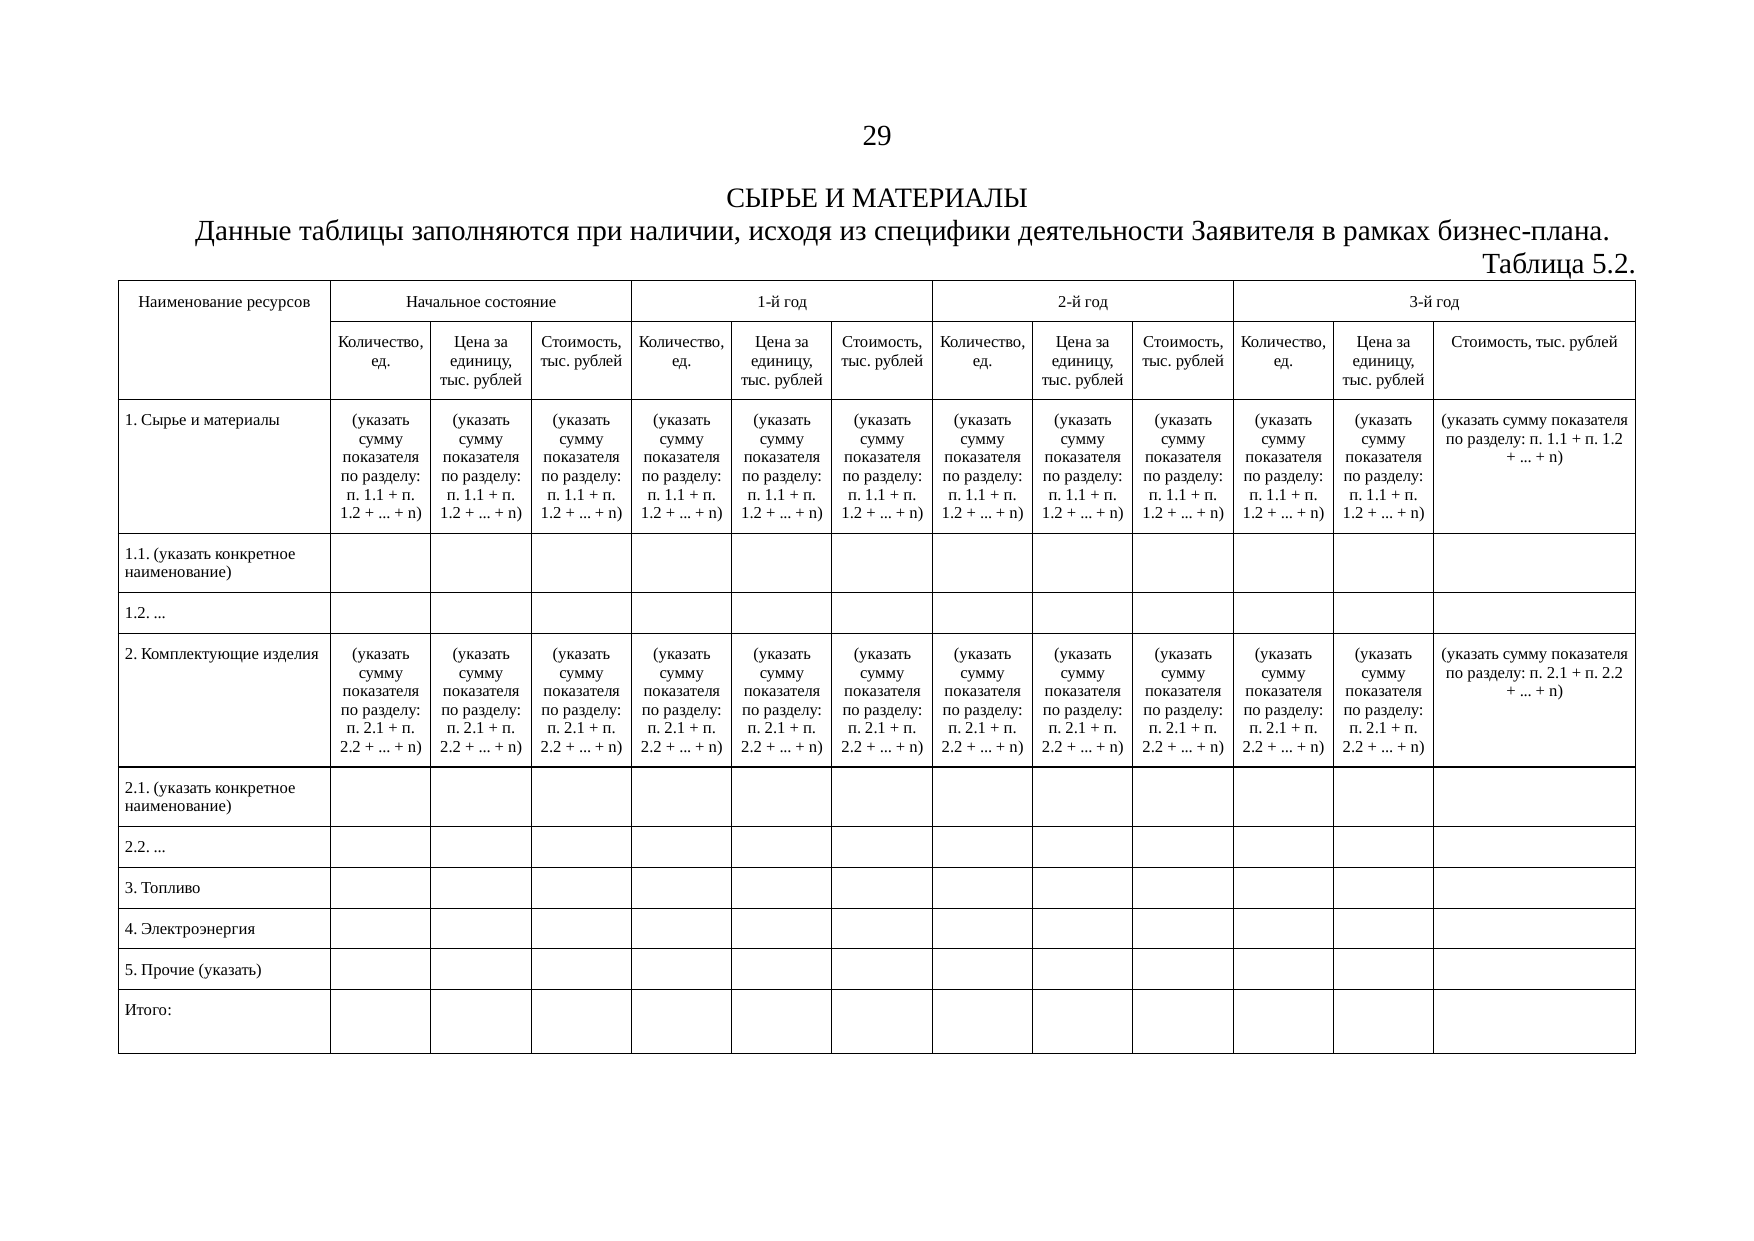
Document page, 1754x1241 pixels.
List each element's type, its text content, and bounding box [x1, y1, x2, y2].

text Данные таблицы заполняются при наличии, исходя из специфики деятельности Заявителя в рамках бизнес-плана. [118, 213, 1636, 247]
table_cell [1033, 534, 1132, 592]
table_cell [1434, 827, 1635, 867]
table_cell [832, 768, 932, 826]
text Таблица 5.2. [118, 247, 1636, 280]
table_cell [1334, 949, 1433, 989]
table_cell [331, 534, 430, 592]
table_cell (указать сумму показателя по разделу: п. 2.1 + п. 2.2 + ... + n) [1133, 634, 1233, 766]
table_cell [1434, 990, 1635, 1053]
table_cell [1033, 868, 1132, 907]
table_cell [732, 909, 831, 948]
table_cell (указать сумму показателя по разделу: п. 2.1 + п. 2.2 + ... + n) [1033, 634, 1132, 766]
table_cell [933, 593, 1032, 633]
table_cell [431, 909, 531, 948]
table_cell Стоимость, тыс. рублей [532, 322, 631, 399]
table_cell [832, 827, 932, 867]
table_cell [933, 768, 1032, 826]
table_cell Количество, ед. [933, 322, 1032, 399]
table_cell [1234, 768, 1333, 826]
table_cell [632, 990, 731, 1053]
table_cell [1234, 949, 1333, 989]
table_cell (указать сумму показателя по разделу: п. 1.1 + п. 1.2 + ... + n) [732, 400, 831, 533]
table_cell (указать сумму показателя по разделу: п. 2.1 + п. 2.2 + ... + n) [832, 634, 932, 766]
table_header 1-й год [632, 281, 932, 321]
table_cell Стоимость, тыс. рублей [1434, 322, 1635, 399]
table_cell [1334, 868, 1433, 907]
table_cell Стоимость, тыс. рублей [1133, 322, 1233, 399]
table_cell [532, 949, 631, 989]
table_cell [1234, 593, 1333, 633]
table_cell [1434, 909, 1635, 948]
table_cell (указать сумму показателя по разделу: п. 2.1 + п. 2.2 + ... + n) [1234, 634, 1333, 766]
table_cell [331, 990, 430, 1053]
table_cell [1234, 534, 1333, 592]
table_header 2-й год [933, 281, 1233, 321]
table_cell [1434, 949, 1635, 989]
table_cell (указать сумму показателя по разделу: п. 1.1 + п. 1.2 + ... + n) [933, 400, 1032, 533]
table_cell [1234, 827, 1333, 867]
table_cell 2. Комплектующие изделия [119, 634, 330, 766]
table_cell [632, 593, 731, 633]
table_cell (указать сумму показателя по разделу: п. 1.1 + п. 1.2 + ... + n) [431, 400, 531, 533]
table_cell (указать сумму показателя по разделу: п. 2.1 + п. 2.2 + ... + n) [331, 634, 430, 766]
table_cell [1334, 990, 1433, 1053]
table_cell [1434, 868, 1635, 907]
table_cell [1334, 768, 1433, 826]
table_cell [1033, 990, 1132, 1053]
table_cell [1334, 534, 1433, 592]
table_cell Цена за единицу, тыс. рублей [732, 322, 831, 399]
table_cell [431, 949, 531, 989]
table_cell 4. Электроэнергия [119, 909, 330, 948]
table_cell 3. Топливо [119, 868, 330, 907]
table_cell [532, 909, 631, 948]
table_cell [1434, 534, 1635, 592]
table_cell Количество, ед. [632, 322, 731, 399]
table_cell [732, 534, 831, 592]
table_cell [1234, 990, 1333, 1053]
table_cell Цена за единицу, тыс. рублей [431, 322, 531, 399]
table_cell (указать сумму показателя по разделу: п. 1.1 + п. 1.2 + ... + n) [532, 400, 631, 533]
table_cell [1434, 768, 1635, 826]
table_cell [532, 827, 631, 867]
table_cell [331, 827, 430, 867]
table_cell [1133, 868, 1233, 907]
table_cell (указать сумму показателя по разделу: п. 2.1 + п. 2.2 + ... + n) [431, 634, 531, 766]
table_cell [1033, 827, 1132, 867]
table_cell [732, 868, 831, 907]
table_cell [1133, 827, 1233, 867]
table_cell (указать сумму показателя по разделу: п. 2.1 + п. 2.2 + ... + n) [632, 634, 731, 766]
table_cell [832, 593, 932, 633]
table_cell [1133, 534, 1233, 592]
table_cell [632, 909, 731, 948]
table_header Наименование ресурсов [119, 281, 330, 399]
table_cell [632, 534, 731, 592]
table_cell Количество, ед. [331, 322, 430, 399]
table_cell [431, 768, 531, 826]
table_cell 1.2. ... [119, 593, 330, 633]
table_cell (указать сумму показателя по разделу: п. 1.1 + п. 1.2 + ... + n) [331, 400, 430, 533]
table_cell Итого: [119, 990, 330, 1053]
table_cell [331, 949, 430, 989]
table_cell [632, 868, 731, 907]
table_cell [1133, 909, 1233, 948]
table_cell [933, 990, 1032, 1053]
table_cell Количество, ед. [1234, 322, 1333, 399]
table_cell [1334, 593, 1433, 633]
table_cell [331, 768, 430, 826]
table_cell (указать сумму показателя по разделу: п. 1.1 + п. 1.2 + ... + n) [1234, 400, 1333, 533]
table_cell [1033, 949, 1132, 989]
table_cell [1133, 990, 1233, 1053]
table_cell (указать сумму показателя по разделу: п. 2.1 + п. 2.2 + ... + n) [1334, 634, 1433, 766]
table_cell 1.1. (указать конкретное наименование) [119, 534, 330, 592]
table_cell [1033, 593, 1132, 633]
table_cell [632, 949, 731, 989]
table_cell [1133, 768, 1233, 826]
table_cell (указать сумму показателя по разделу: п. 1.1 + п. 1.2 + ... + n) [1033, 400, 1132, 533]
table_cell [732, 949, 831, 989]
table_cell Стоимость, тыс. рублей [832, 322, 932, 399]
table_cell [832, 534, 932, 592]
table_cell (указать сумму показателя по разделу: п. 2.1 + п. 2.2 + ... + n) [933, 634, 1032, 766]
table_cell [933, 909, 1032, 948]
table_cell [1234, 868, 1333, 907]
table_cell 2.1. (указать конкретное наименование) [119, 768, 330, 826]
table_cell [632, 768, 731, 826]
table_cell [532, 593, 631, 633]
table_cell [431, 990, 531, 1053]
table_cell [933, 868, 1032, 907]
table_cell [1033, 768, 1132, 826]
table_cell [331, 868, 430, 907]
table_cell [431, 827, 531, 867]
table_cell [832, 990, 932, 1053]
table_cell [732, 768, 831, 826]
table_cell [1334, 827, 1433, 867]
table_cell [933, 534, 1032, 592]
table_cell [1334, 909, 1433, 948]
table_cell [933, 827, 1032, 867]
table_cell [1234, 909, 1333, 948]
table_cell [632, 827, 731, 867]
table_cell [832, 949, 932, 989]
table_cell [532, 990, 631, 1053]
table_cell [532, 768, 631, 826]
table_cell [1033, 909, 1132, 948]
table_cell (указать сумму показателя по разделу: п. 2.1 + п. 2.2 + ... + n) [732, 634, 831, 766]
table_cell 1. Сырье и материалы [119, 400, 330, 533]
table_cell [732, 593, 831, 633]
table_cell Цена за единицу, тыс. рублей [1334, 322, 1433, 399]
table_cell [732, 990, 831, 1053]
table_cell (указать сумму показателя по разделу: п. 1.1 + п. 1.2 + ... + n) [1434, 400, 1635, 533]
table_header Начальное состояние [331, 281, 631, 321]
table_cell [331, 909, 430, 948]
table_cell [832, 909, 932, 948]
table_cell [1133, 593, 1233, 633]
table_cell 2.2. ... [119, 827, 330, 867]
table_cell [1434, 593, 1635, 633]
table_cell (указать сумму показателя по разделу: п. 1.1 + п. 1.2 + ... + n) [832, 400, 932, 533]
table_cell [732, 827, 831, 867]
table_cell (указать сумму показателя по разделу: п. 1.1 + п. 1.2 + ... + n) [632, 400, 731, 533]
table_cell [933, 949, 1032, 989]
table_cell (указать сумму показателя по разделу: п. 2.1 + п. 2.2 + ... + n) [1434, 634, 1635, 766]
table_cell (указать сумму показателя по разделу: п. 2.1 + п. 2.2 + ... + n) [532, 634, 631, 766]
table_cell (указать сумму показателя по разделу: п. 1.1 + п. 1.2 + ... + n) [1133, 400, 1233, 533]
table_cell [331, 593, 430, 633]
table_cell [431, 593, 531, 633]
table_cell [1133, 949, 1233, 989]
table_cell (указать сумму показателя по разделу: п. 1.1 + п. 1.2 + ... + n) [1334, 400, 1433, 533]
table_cell Цена за единицу, тыс. рублей [1033, 322, 1132, 399]
table_cell [832, 868, 932, 907]
table_cell [431, 534, 531, 592]
table_cell [431, 868, 531, 907]
table_header 3-й год [1234, 281, 1635, 321]
table_cell [532, 868, 631, 907]
text СЫРЬЕ И МАТЕРИАЛЫ [118, 181, 1636, 213]
table_cell [532, 534, 631, 592]
table_cell 5. Прочие (указать) [119, 949, 330, 989]
